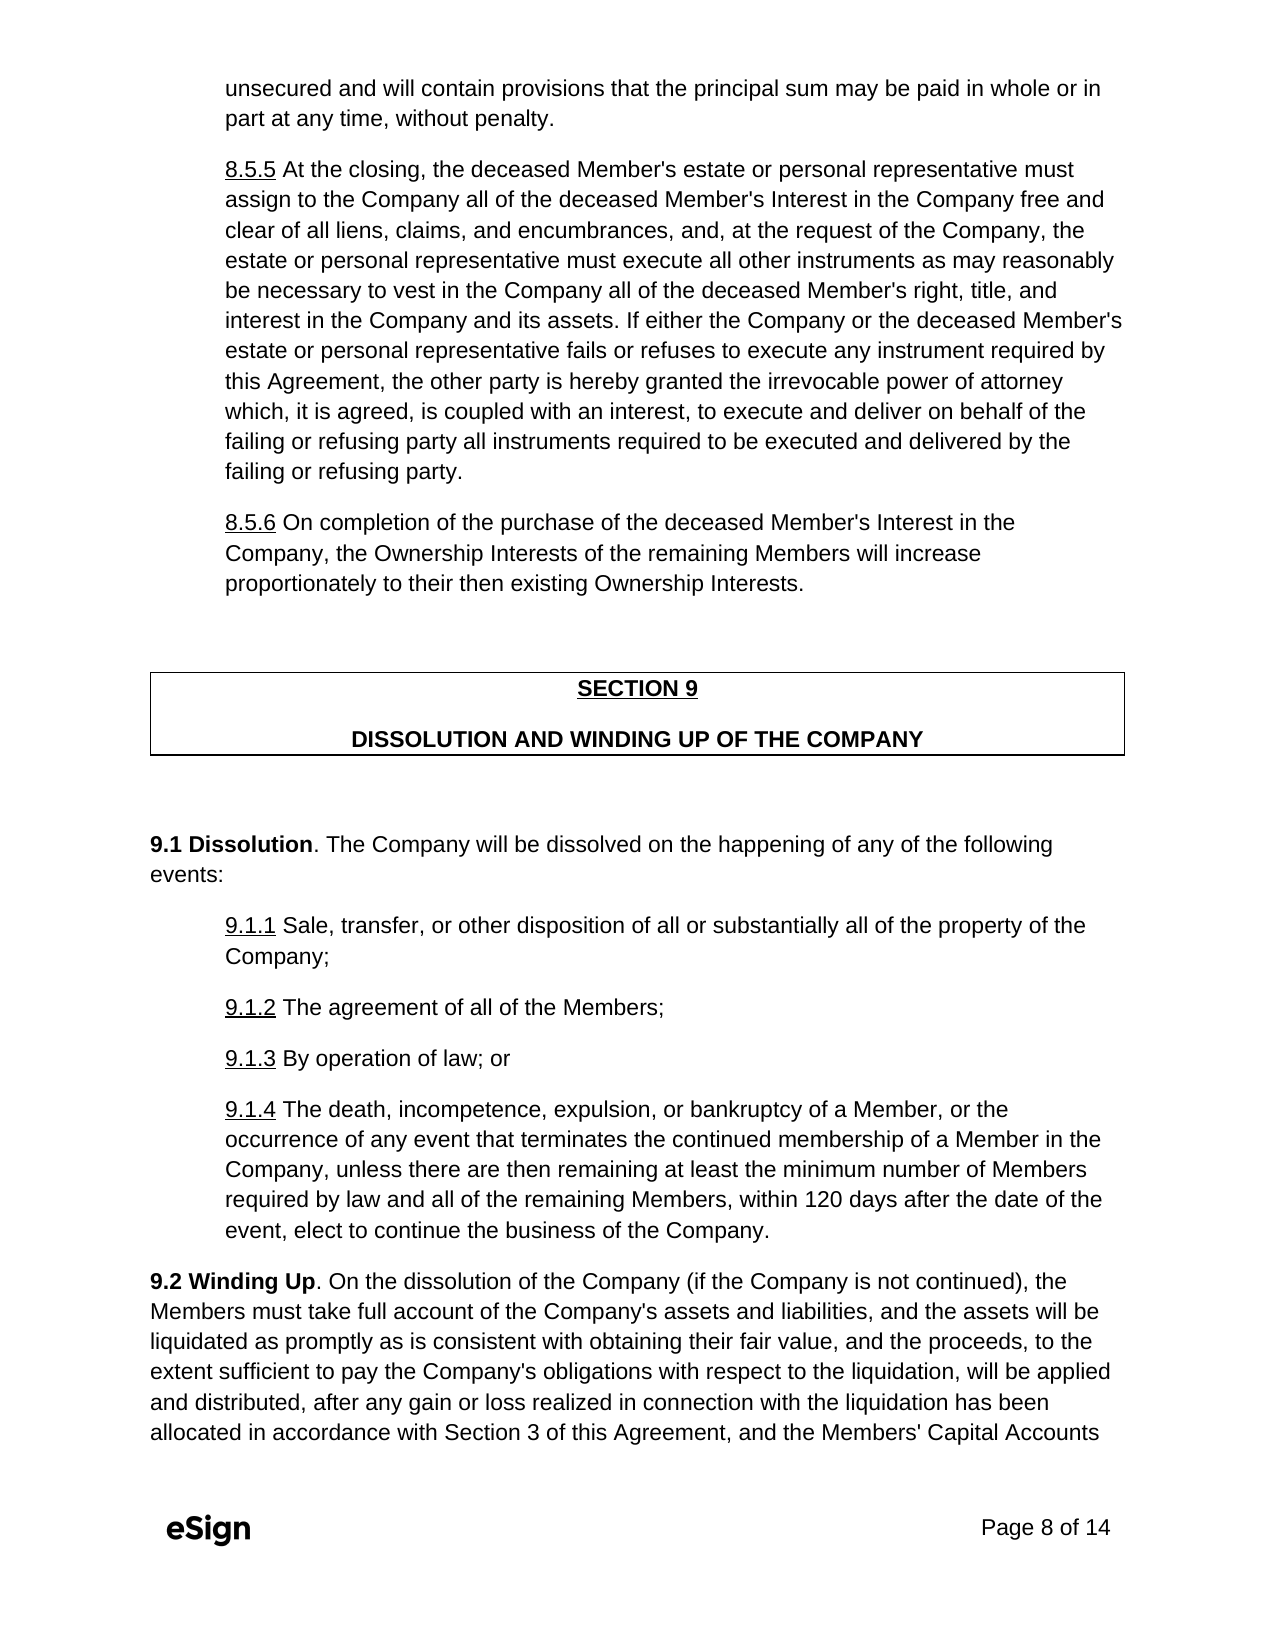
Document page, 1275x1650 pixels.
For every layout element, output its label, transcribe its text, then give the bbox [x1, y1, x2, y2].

text DISSOLUTION AND WINDING UP OF THE COMPANY [151, 723, 1124, 754]
text unsecured and will contain provisions that the principal sum may be paid in whole or in part at any time, without penalty. [225, 75, 1125, 132]
text 9.1.4 The death, incompetence, expulsion, or bankruptcy of a Member, or the occurrence of any event that terminates the continued membership of a Member in the Company, unless there are then remaining at least the minimum number of Members required by law and all of the remaining Members, within 120 days after the date of the event, elect to continue the business of the Company. [225, 1096, 1125, 1243]
text 9.1.1 Sale, transfer, or other disposition of all or substantially all of the property of the Company; [225, 912, 1125, 969]
text 8.5.5 At the closing, the deceased Member's estate or personal representative must assign to the Company all of the deceased Member's Interest in the Company free and clear of all liens, claims, and encumbrances, and, at the request of the Company, the estate or personal representative must execute all other instruments as may reasonably be necessary to vest in the Company all of the deceased Member's right, title, and interest in the Company and its assets. If either the Company or the deceased Member's estate or personal representative fails or refuses to execute any instrument required by this Agreement, the other party is hereby granted the irrevocable power of attorney which, it is agreed, is coupled with an interest, to execute and deliver on behalf of the failing or refusing party all instruments required to be executed and delivered by the failing or refusing party. [225, 156, 1125, 485]
subtitle SECTION 9 [151, 673, 1124, 701]
text 9.1 Dissolution. The Company will be dissolved on the happening of any of the following events: [150, 831, 1125, 888]
text 9.2 Winding Up. On the dissolution of the Company (if the Company is not continued), the Members must take full account of the Company's assets and liabilities, and the assets will be liquidated as promptly as is consistent with obtaining their fair value, and the proceeds, to the extent sufficient to pay the Company's obligations with respect to the liquidation, will be applied and distributed, after any gain or loss realized in connection with the liquidation has been allocated in accordance with Section 3 of this Agreement, and the Members' Capital Accounts [150, 1268, 1125, 1445]
text 9.1.3 By operation of law; or [225, 1045, 1125, 1071]
text 9.1.2 The agreement of all of the Members; [225, 994, 1125, 1020]
text 8.5.6 On completion of the purchase of the deceased Member's Interest in the Company, the Ownership Interests of the remaining Members will increase proportionately to their then existing Ownership Interests. [225, 509, 1125, 596]
